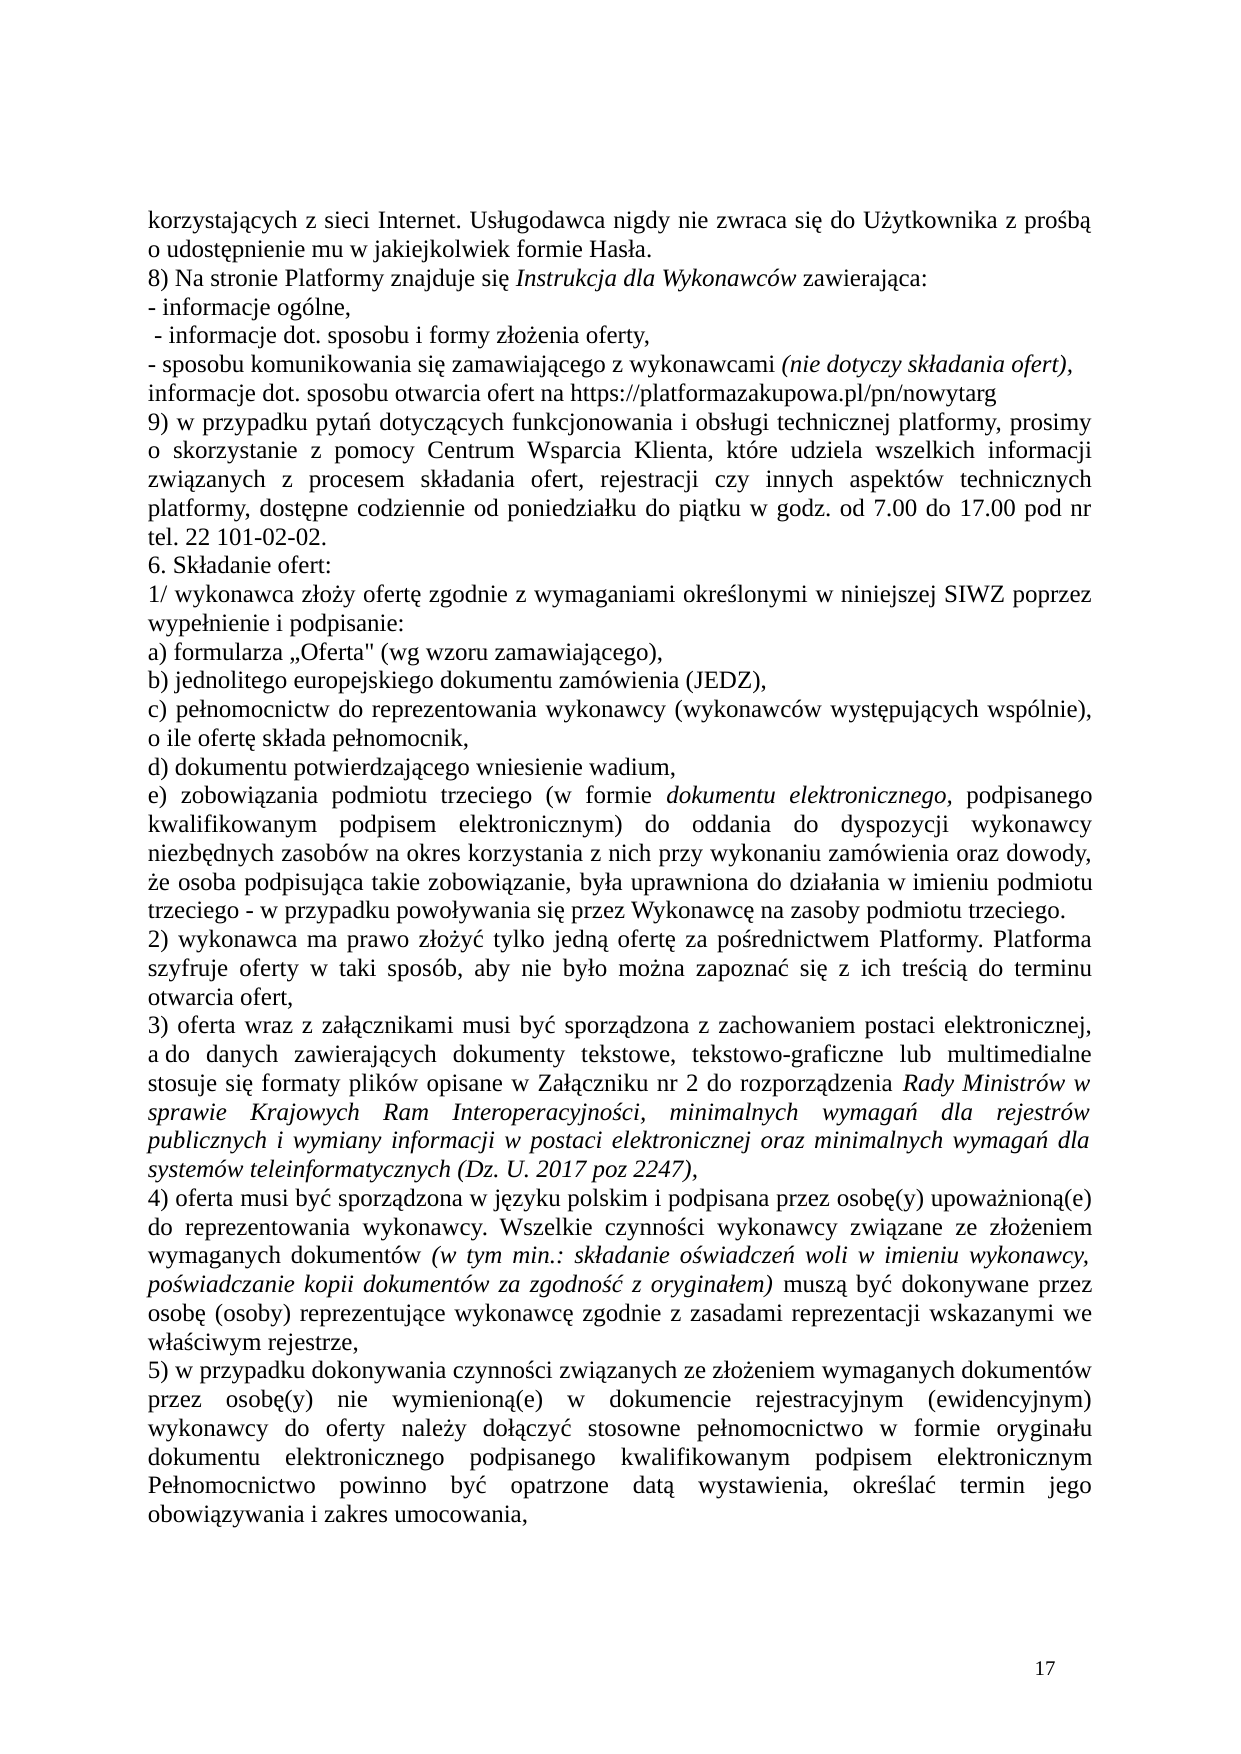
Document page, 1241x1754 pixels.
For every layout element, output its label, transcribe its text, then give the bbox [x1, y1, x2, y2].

text 9) w przypadku pytań dotyczących funkcjonowania i obsługi technicznej platformy, prosimy o skorzystanie z pomocy Centrum Wsparcia Klienta, które udziela wszelkich informacji związanych z procesem składania ofert, rejestracji czy innych aspektów technicznych platformy, dostępne codziennie od poniedziałku do piątku w godz. od 7.00 do 17.00 pod nr tel. 22 101-02-02. [148, 407, 1093, 551]
text - informacje ogólne, [148, 292, 1093, 321]
text c) pełnomocnictw do reprezentowania wykonawcy (wykonawców występujących wspólnie), o ile ofertę składa pełnomocnik, [148, 694, 1093, 752]
text a) formularza „Oferta" (wg wzoru zamawiającego), [148, 637, 1093, 666]
text - informacje dot. sposobu i formy złożenia oferty, [148, 321, 1093, 349]
text 6. Składanie ofert: [148, 551, 1093, 579]
text d) dokumentu potwierdzającego wniesienie wadium, [148, 752, 1093, 781]
text 4) oferta musi być sporządzona w języku polskim i podpisana przez osobę(y) upoważnioną(e) do reprezentowania wykonawcy. Wszelkie czynności wykonawcy związane ze złożeniem wymaganych dokumentów (w tym min.: składanie oświadczeń woli w imieniu wykonawcy, poświadczanie kopii dokumentów za zgodność z oryginałem) muszą być dokonywane przez osobę (osoby) reprezentujące wykonawcę zgodnie z zasadami reprezentacji wskazanymi we właściwym rejestrze, [148, 1183, 1093, 1356]
text b) jednolitego europejskiego dokumentu zamówienia (JEDZ), [148, 666, 1093, 694]
text 2) wykonawca ma prawo złożyć tylko jedną ofertę za pośrednictwem Platformy. Platforma szyfruje oferty w taki sposób, aby nie było można zapoznać się z ich treścią do terminu otwarcia ofert, [148, 924, 1093, 1011]
text - sposobu komunikowania się zamawiającego z wykonawcami (nie dotyczy składania ofert), [148, 349, 1093, 378]
text 1/ wykonawca złoży ofertę zgodnie z wymaganiami określonymi w niniejszej SIWZ poprzez wypełnienie i podpisanie: [148, 579, 1093, 637]
text informacje dot. sposobu otwarcia ofert na https://platformazakupowa.pl/pn/nowytarg [148, 378, 1093, 407]
text 8) Na stronie Platformy znajduje się Instrukcja dla Wykonawców zawierająca: [148, 263, 1093, 292]
text 3) oferta wraz z załącznikami musi być sporządzona z zachowaniem postaci elektronicznej, a do danych zawierających dokumenty tekstowe, tekstowo-graficzne lub multimedialne stosuje się formaty plików opisane w Załączniku nr 2 do rozporządzenia Rady Ministrów w sprawie Krajowych Ram Interoperacyjności, minimalnych wymagań dla rejestrów publicznych i wymiany informacji w postaci elektronicznej oraz minimalnych wymagań dla systemów teleinformatycznych (Dz. U. 2017 poz 2247), [148, 1011, 1093, 1183]
text korzystających z sieci Internet. Usługodawca nigdy nie zwraca się do Użytkownika z prośbą o udostępnienie mu w jakiejkolwiek formie Hasła. [148, 206, 1093, 263]
text e) zobowiązania podmiotu trzeciego (w formie dokumentu elektronicznego, podpisanego kwalifikowanym podpisem elektronicznym) do oddania do dyspozycji wykonawcy niezbędnych zasobów na okres korzystania z nich przy wykonaniu zamówienia oraz dowody, że osoba podpisująca takie zobowiązanie, była uprawniona do działania w imieniu podmiotu trzeciego - w przypadku powoływania się przez Wykonawcę na zasoby podmiotu trzeciego. [148, 781, 1093, 924]
text 5) w przypadku dokonywania czynności związanych ze złożeniem wymaganych dokumentów przez osobę(y) nie wymienioną(e) w dokumencie rejestracyjnym (ewidencyjnym) wykonawcy do oferty należy dołączyć stosowne pełnomocnictwo w formie oryginału dokumentu elektronicznego podpisanego kwalifikowanym podpisem elektronicznym Pełnomocnictwo powinno być opatrzone datą wystawienia, określać termin jego obowiązywania i zakres umocowania, [148, 1356, 1093, 1528]
